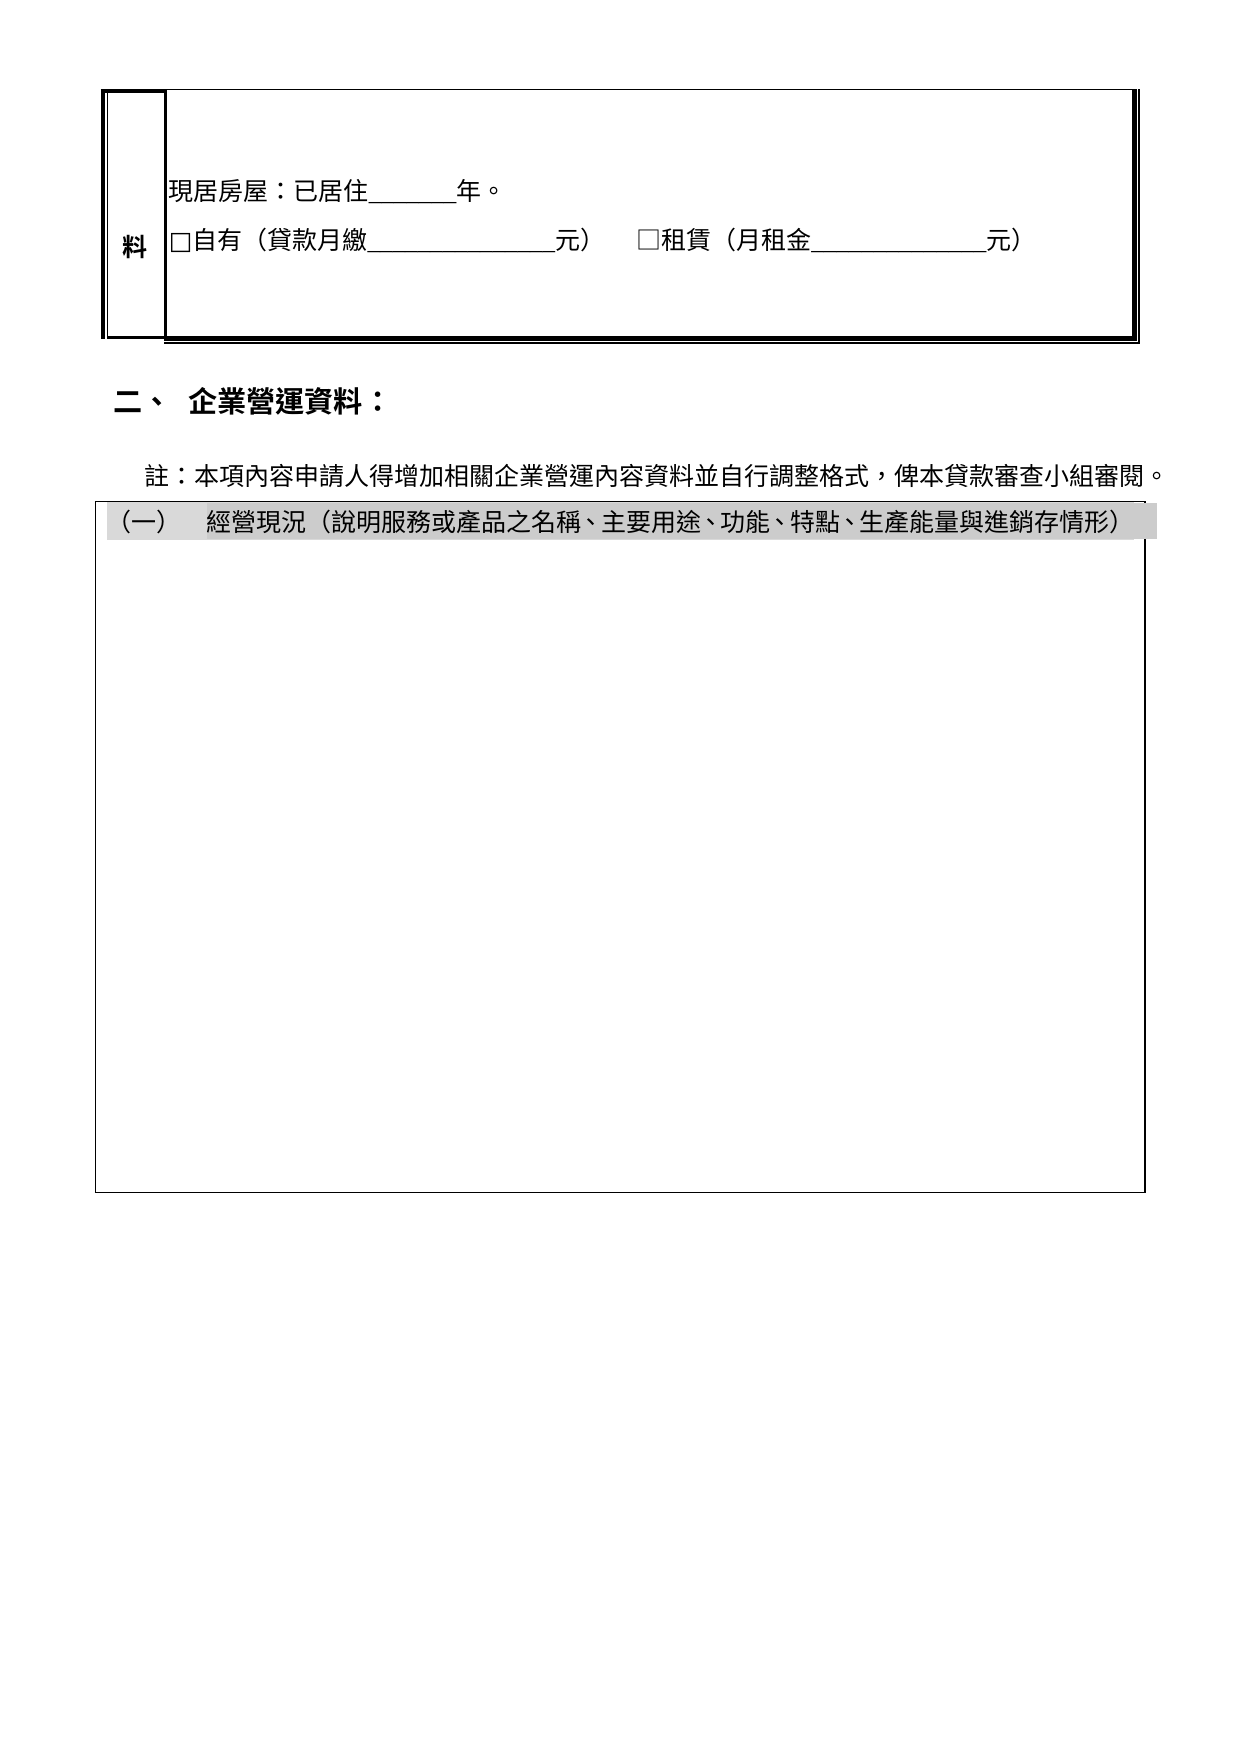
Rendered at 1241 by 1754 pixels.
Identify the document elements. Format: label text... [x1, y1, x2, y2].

table_header 經營現況（說明服務或產品之名稱、主要用途、功能、特點、生產能量與進銷存情形） [96, 502, 1144, 1192]
list 企業營運資料： [113, 362, 1169, 437]
table_cell 料 [108, 93, 164, 336]
table_cell 現居房屋：已居住_______年。 □自有（貸款月繳_______________元） □租賃（月租金______________元） [167, 90, 1132, 336]
text 註：本項內容申請人得增加相關企業營運內容資料並自行調整格式，俾本貸款審查小組審閱。 [71, 456, 1169, 494]
